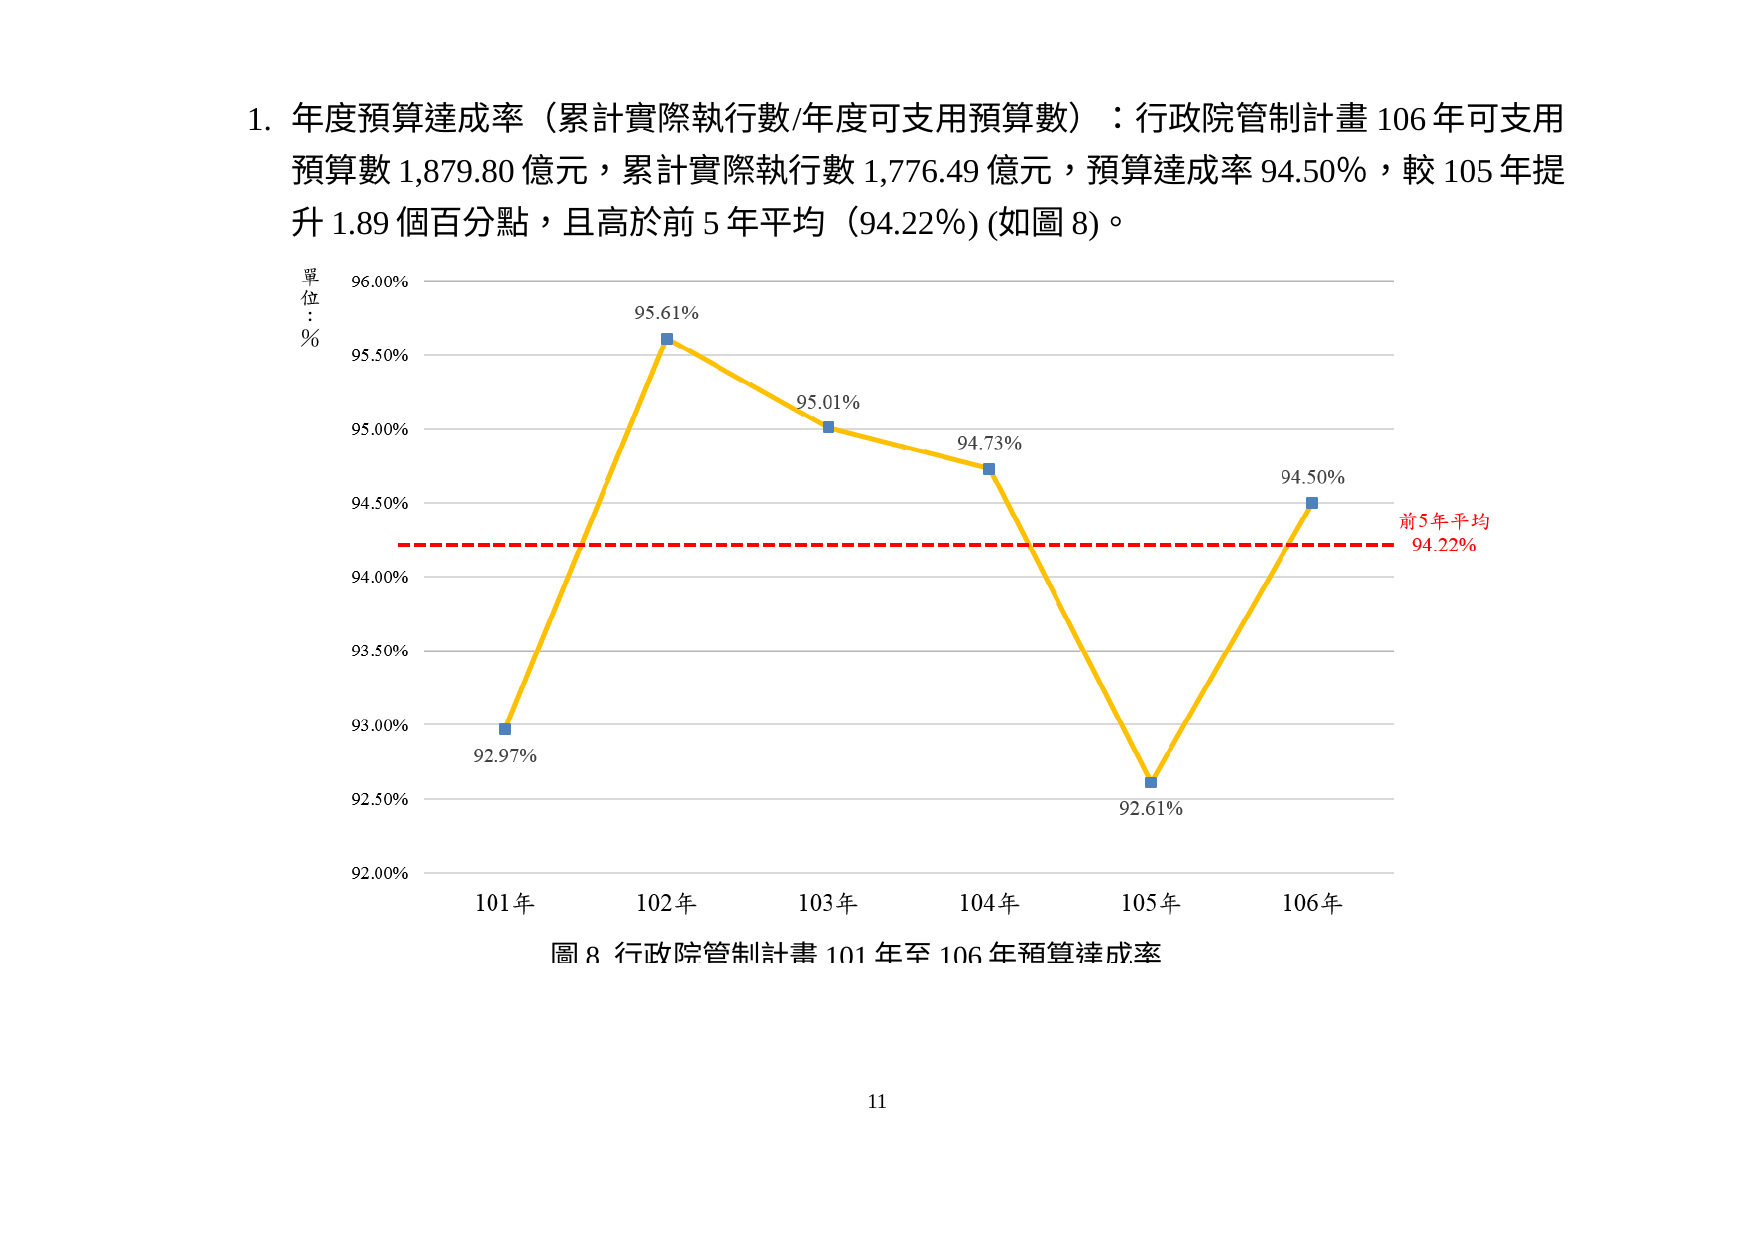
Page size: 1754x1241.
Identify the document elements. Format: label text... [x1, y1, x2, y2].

text 圖8 行政院管制計畫101年至106年預算達成率 [550, 932, 1200, 963]
list 年度預算達成率（累計實際執行數/年度可支用預算數）：行政院管制計畫106年可支用預算數1,879.80億元，累計實際執行數1,776.49億元，預算達成率94.50％，較105年提升1.89個百分點，且高於前5年平均（94.22％) (如圖8)。 [247, 89, 1566, 245]
